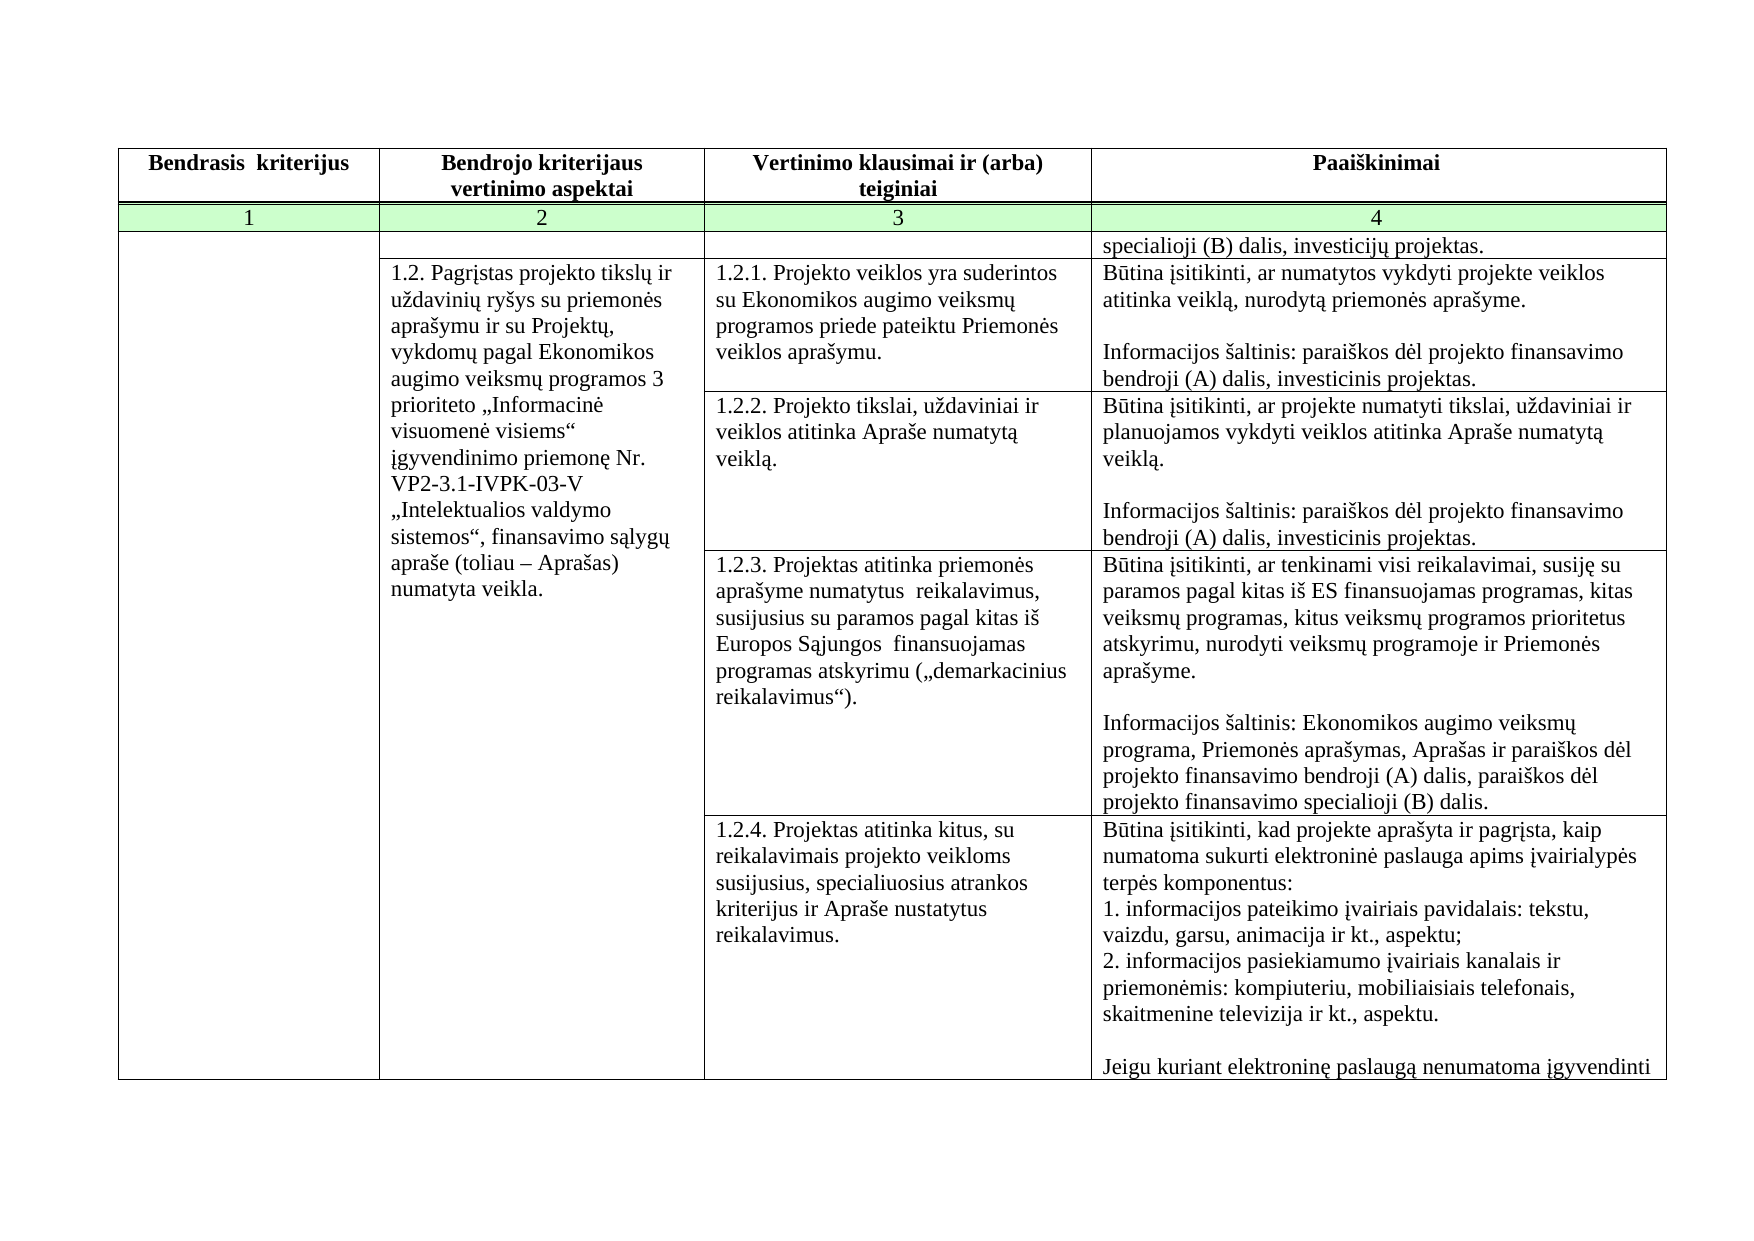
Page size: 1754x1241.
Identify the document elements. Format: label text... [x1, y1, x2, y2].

table_cell [380, 232, 704, 258]
table_cell specialioji (B) dalis, investicijų projektas. [1092, 232, 1666, 258]
table_cell 4 [1092, 205, 1666, 231]
table_cell 1.2.3. Projektas atitinka priemonės aprašyme numatytus reikalavimus, susijusius su paramos pagal kitas iš Europos Sąjungos finansuojamas programas atskyrimu („demarkacinius reikalavimus“). [705, 551, 1091, 815]
table_cell 1 [119, 205, 379, 231]
table_cell 2 [380, 205, 704, 231]
table_cell 3 [705, 205, 1091, 231]
table_header Paaiškinimai [1092, 149, 1666, 201]
table_cell 1.2.4. Projektas atitinka kitus, su reikalavimais projekto veikloms susijusius, specialiuosius atrankos kriterijus ir Apraše nustatytus reikalavimus. [705, 816, 1091, 1079]
table_cell Būtina įsitikinti, kad projekte aprašyta ir pagrįsta, kaip numatoma sukurti elektroninė paslauga apims įvairialypės terpės komponentus: 1. informacijos pateikimo įvairiais pavidalais: tekstu, vaizdu, garsu, animacija ir kt., aspektu; 2. informacijos pasiekiamumo įvairiais kanalais ir priemonėmis: kompiuteriu, mobiliaisiais telefonais, skaitmenine televizija ir kt., aspektu. Jeigu kuriant elektroninę paslaugą nenumatoma įgyvendinti [1092, 816, 1666, 1079]
table_cell Būtina įsitikinti, ar projekte numatyti tikslai, uždaviniai ir planuojamos vykdyti veiklos atitinka Apraše numatytą veiklą. Informacijos šaltinis: paraiškos dėl projekto finansavimo bendroji (A) dalis, investicinis projektas. [1092, 392, 1666, 550]
table_cell Būtina įsitikinti, ar tenkinami visi reikalavimai, susiję su paramos pagal kitas iš ES finansuojamas programas, kitas veiksmų programas, kitus veiksmų programos prioritetus atskyrimu, nurodyti veiksmų programoje ir Priemonės aprašyme. Informacijos šaltinis: Ekonomikos augimo veiksmų programa, Priemonės aprašymas, Aprašas ir paraiškos dėl projekto finansavimo bendroji (A) dalis, paraiškos dėl projekto finansavimo specialioji (B) dalis. [1092, 551, 1666, 815]
table_cell 1.2. Pagrįstas projekto tikslų ir uždavinių ryšys su priemonės aprašymu ir su Projektų, vykdomų pagal Ekonomikos augimo veiksmų programos 3 prioriteto „Informacinė visuomenė visiems“ įgyvendinimo priemonę Nr. VP2-3.1-IVPK-03-V „Intelektualios valdymo sistemos“, finansavimo sąlygų apraše (toliau – Aprašas) numatyta veikla. [380, 259, 704, 1079]
table_cell Būtina įsitikinti, ar numatytos vykdyti projekte veiklos atitinka veiklą, nurodytą priemonės aprašyme. Informacijos šaltinis: paraiškos dėl projekto finansavimo bendroji (A) dalis, investicinis projektas. [1092, 259, 1666, 391]
table_header Bendrojo kriterijaus vertinimo aspektai [380, 149, 704, 201]
table_header Bendrasis kriterijus [119, 149, 379, 201]
table_cell [119, 232, 379, 1079]
table_cell [705, 232, 1091, 258]
table_cell 1.2.1. Projekto veiklos yra suderintos su Ekonomikos augimo veiksmų programos priede pateiktu Priemonės veiklos aprašymu. [705, 259, 1091, 391]
table_cell 1.2.2. Projekto tikslai, uždaviniai ir veiklos atitinka Apraše numatytą veiklą. [705, 392, 1091, 550]
table_header Vertinimo klausimai ir (arba) teiginiai [705, 149, 1091, 201]
